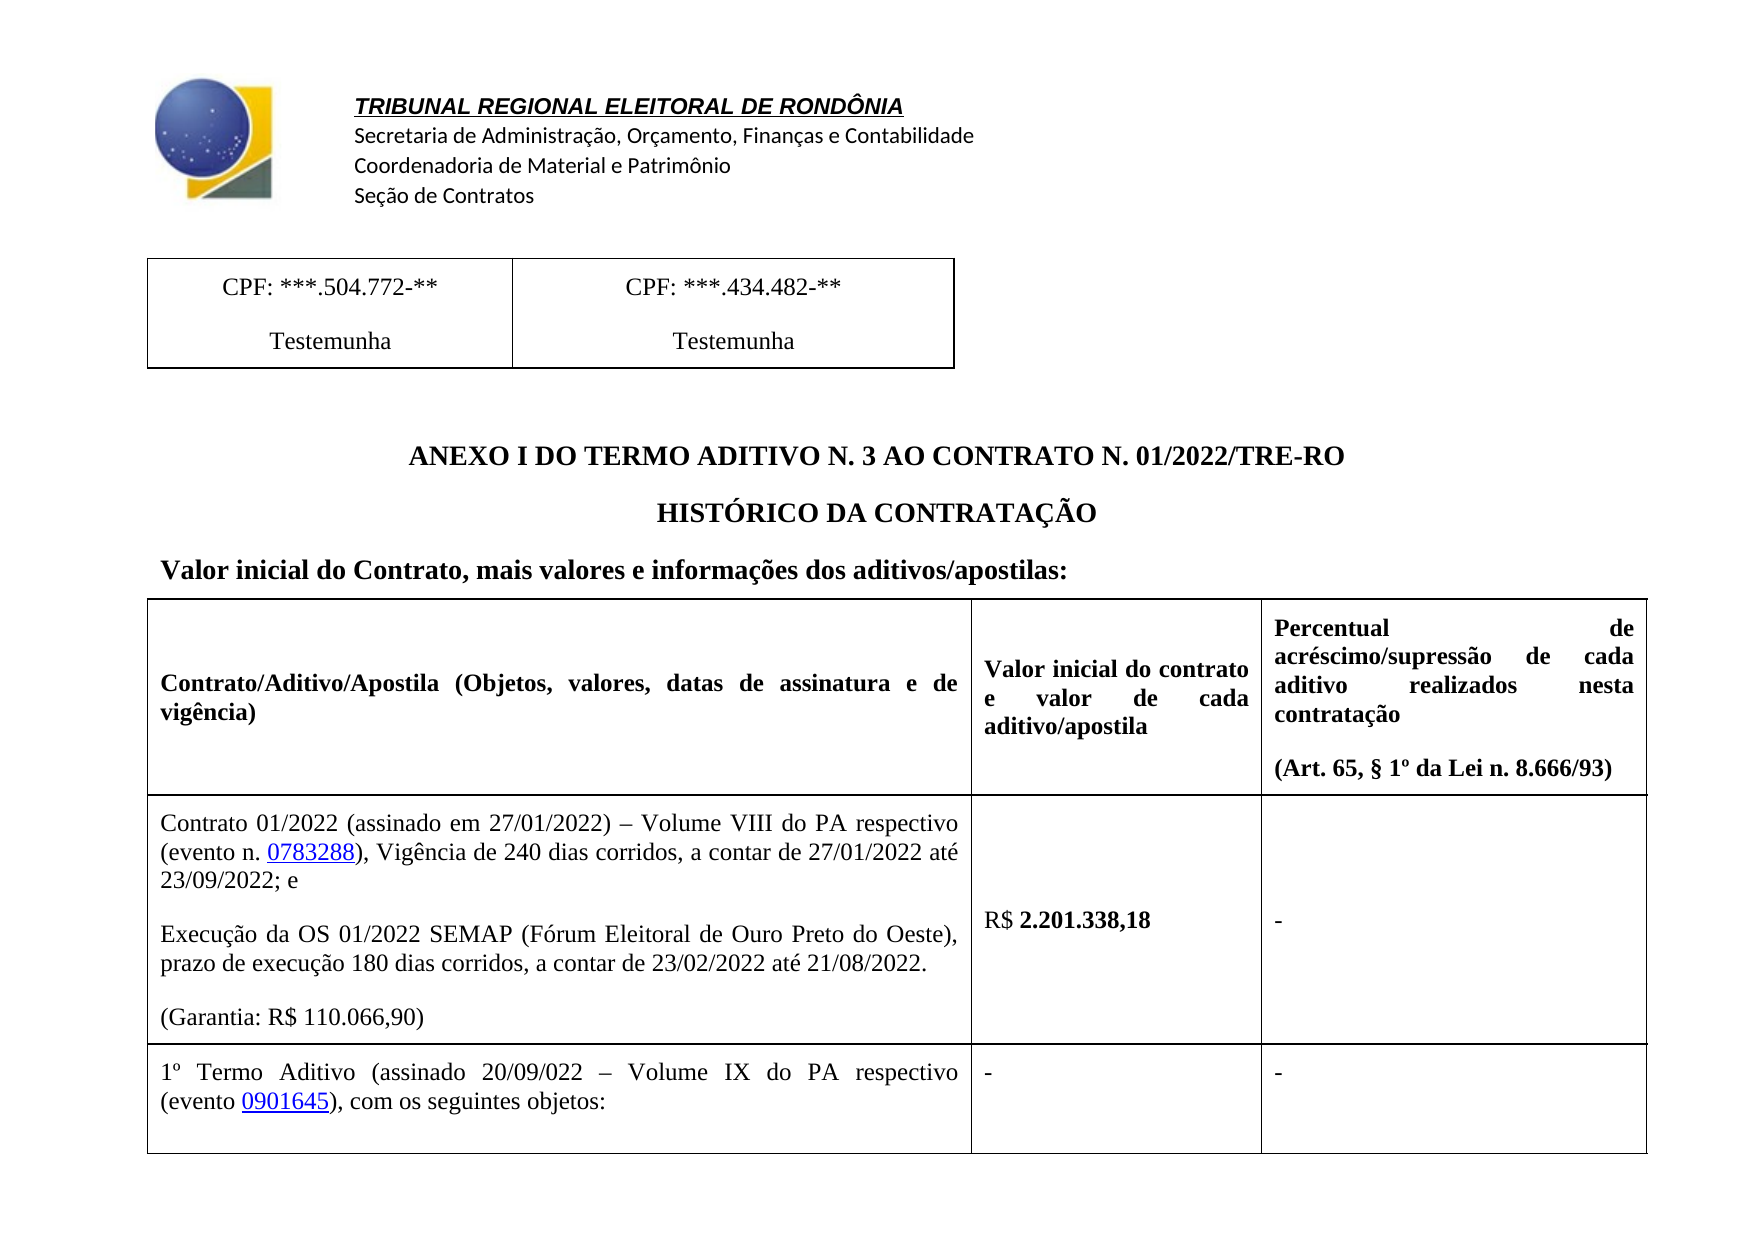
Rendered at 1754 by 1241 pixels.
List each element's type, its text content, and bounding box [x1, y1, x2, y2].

table_cell 1º Termo Aditivo (assinado 20/09/022 – Volume IX do PA respectivo (evento 0901645), com os seguintes objetos: Prorrogação da Vigência por mais 90 dias corridos, a contar de 24/09/2022 até 23/12/2022; e Prorrogação do prazo de execução da OS 01/2022 SEMAP (Fórum Eleitoral de Ouro Preto do Oeste) por mais 51 dias corridos, a contar de 22/08/2022 até 12/10/2022. [148, 1045, 971, 1152]
table_cell - [1262, 796, 1646, 1043]
table_cell - [972, 1045, 1261, 1152]
text HISTÓRICO DA CONTRATAÇÃO [160, 496, 1594, 528]
text ANEXO I DO TERMO ADITIVO N. 3 AO CONTRATO N. 01/2022/TRE-RO [160, 439, 1594, 471]
table_header Contrato/Aditivo/Apostila (Objetos, valores, datas de assinatura e de vigência) [148, 600, 971, 794]
table_cell - [1262, 1045, 1646, 1152]
table_cell CPF: ***.504.772-** Testemunha [148, 259, 512, 367]
table_cell Contrato 01/2022 (assinado em 27/01/2022) – Volume VIII do PA respectivo (evento n. 0783288), Vigência de 240 dias corridos, a contar de 27/01/2022 até 23/09/2022; e Execução da OS 01/2022 SEMAP (Fórum Eleitoral de Ouro Preto do Oeste), prazo de execução 180 dias corridos, a contar de 23/02/2022 até 21/08/2022. (Garantia: R$ 110.066,90) [148, 796, 971, 1043]
table_header Percentual de acréscimo/supressão de cada aditivo realizados nesta contratação (Art. 65, § 1º da Lei n. 8.666/93) [1262, 600, 1646, 794]
text Valor inicial do Contrato, mais valores e informações dos aditivos/apostilas: [160, 553, 1594, 586]
table_cell R$ 2.201.338,18 [972, 796, 1261, 1043]
table_header Valor inicial do contrato e valor de cada aditivo/apostila [972, 600, 1261, 794]
table_cell CPF: ***.434.482-** Testemunha [513, 259, 953, 367]
